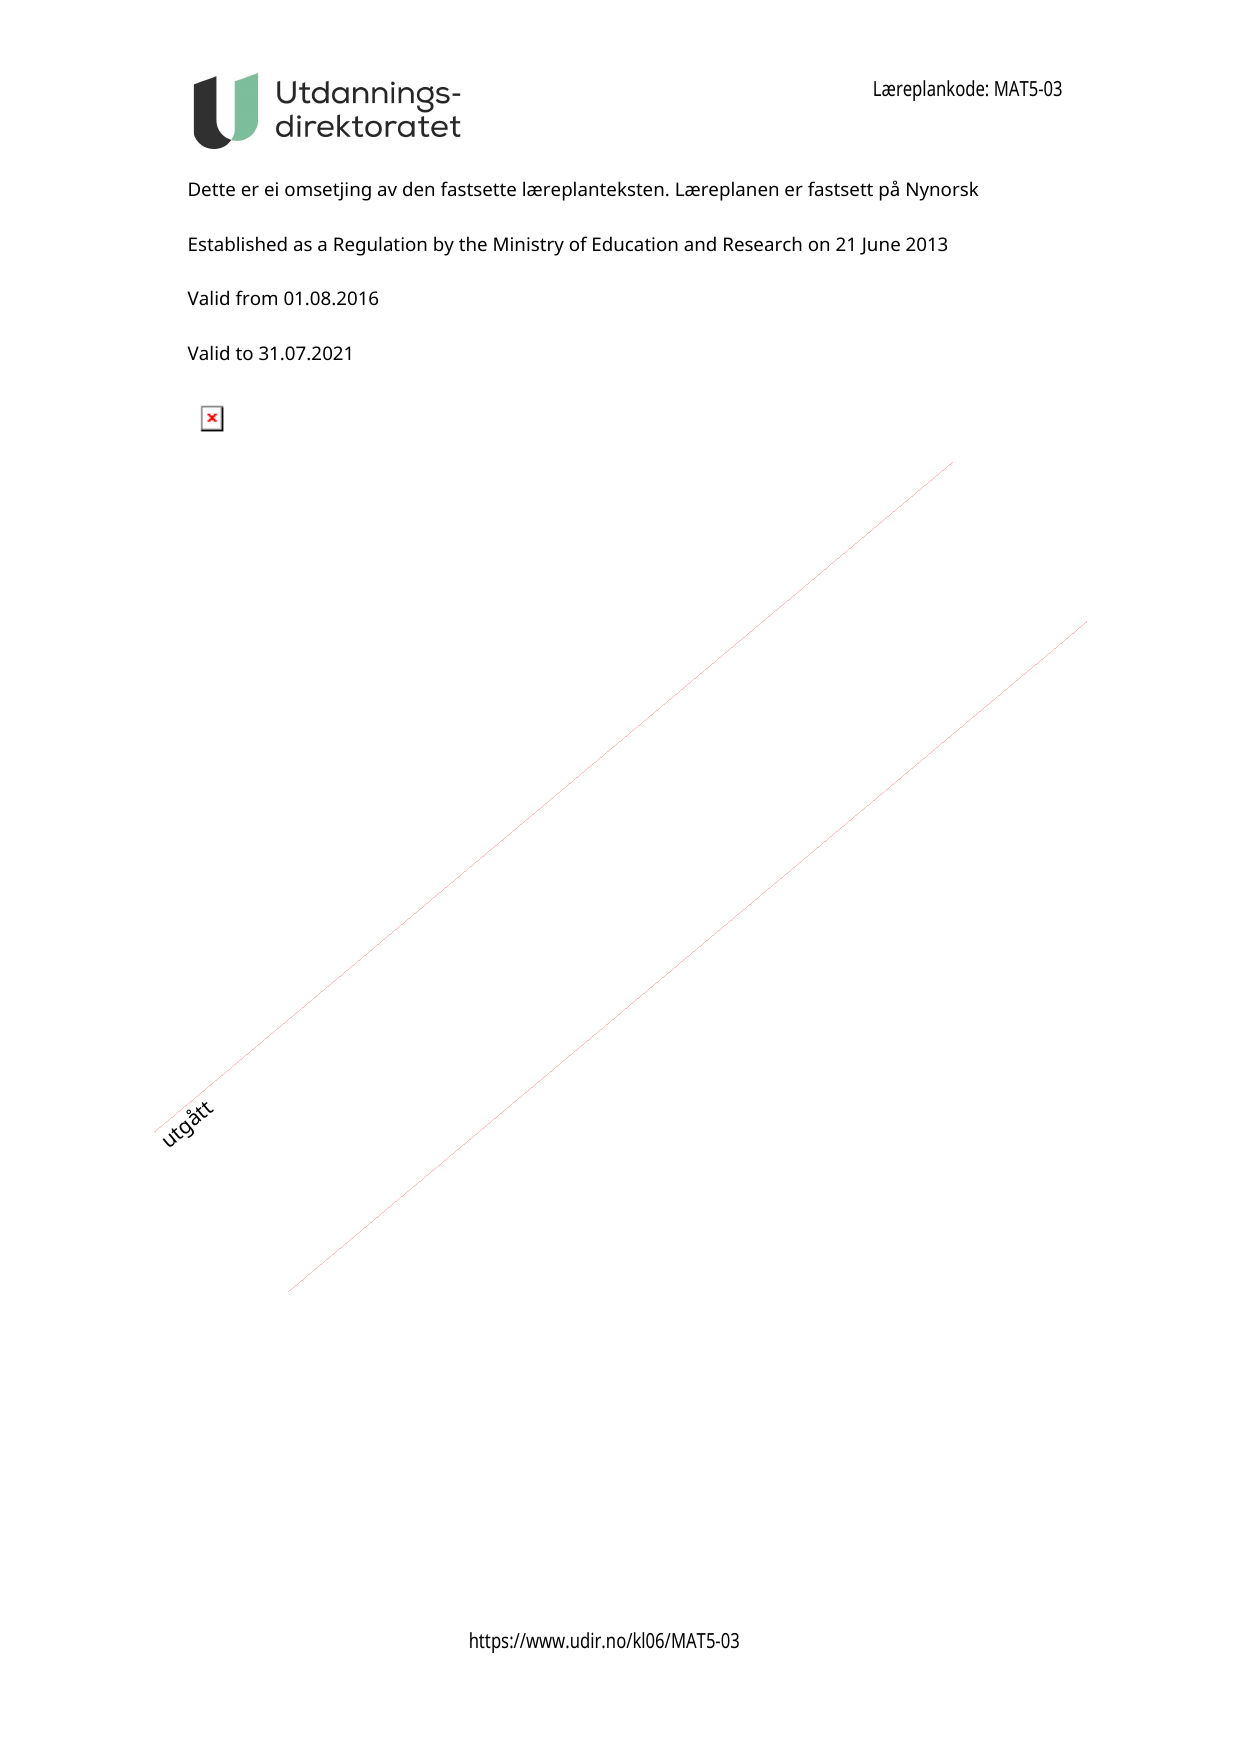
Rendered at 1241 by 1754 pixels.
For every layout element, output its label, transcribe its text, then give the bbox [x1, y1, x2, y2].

text Valid to 31.07.2021 [359, 340, 1053, 366]
text Valid from 01.08.2016 [384, 286, 1053, 311]
text Established as a Regulation by the Ministry of Education and Research on 21 June 2013 [949, 231, 1053, 257]
text Dette er ei omsetjing av den fastsette læreplanteksten. Læreplanen er fastsett på Nynorsk [984, 176, 1053, 202]
picture [187, 395, 238, 446]
picture [193, 73, 461, 149]
